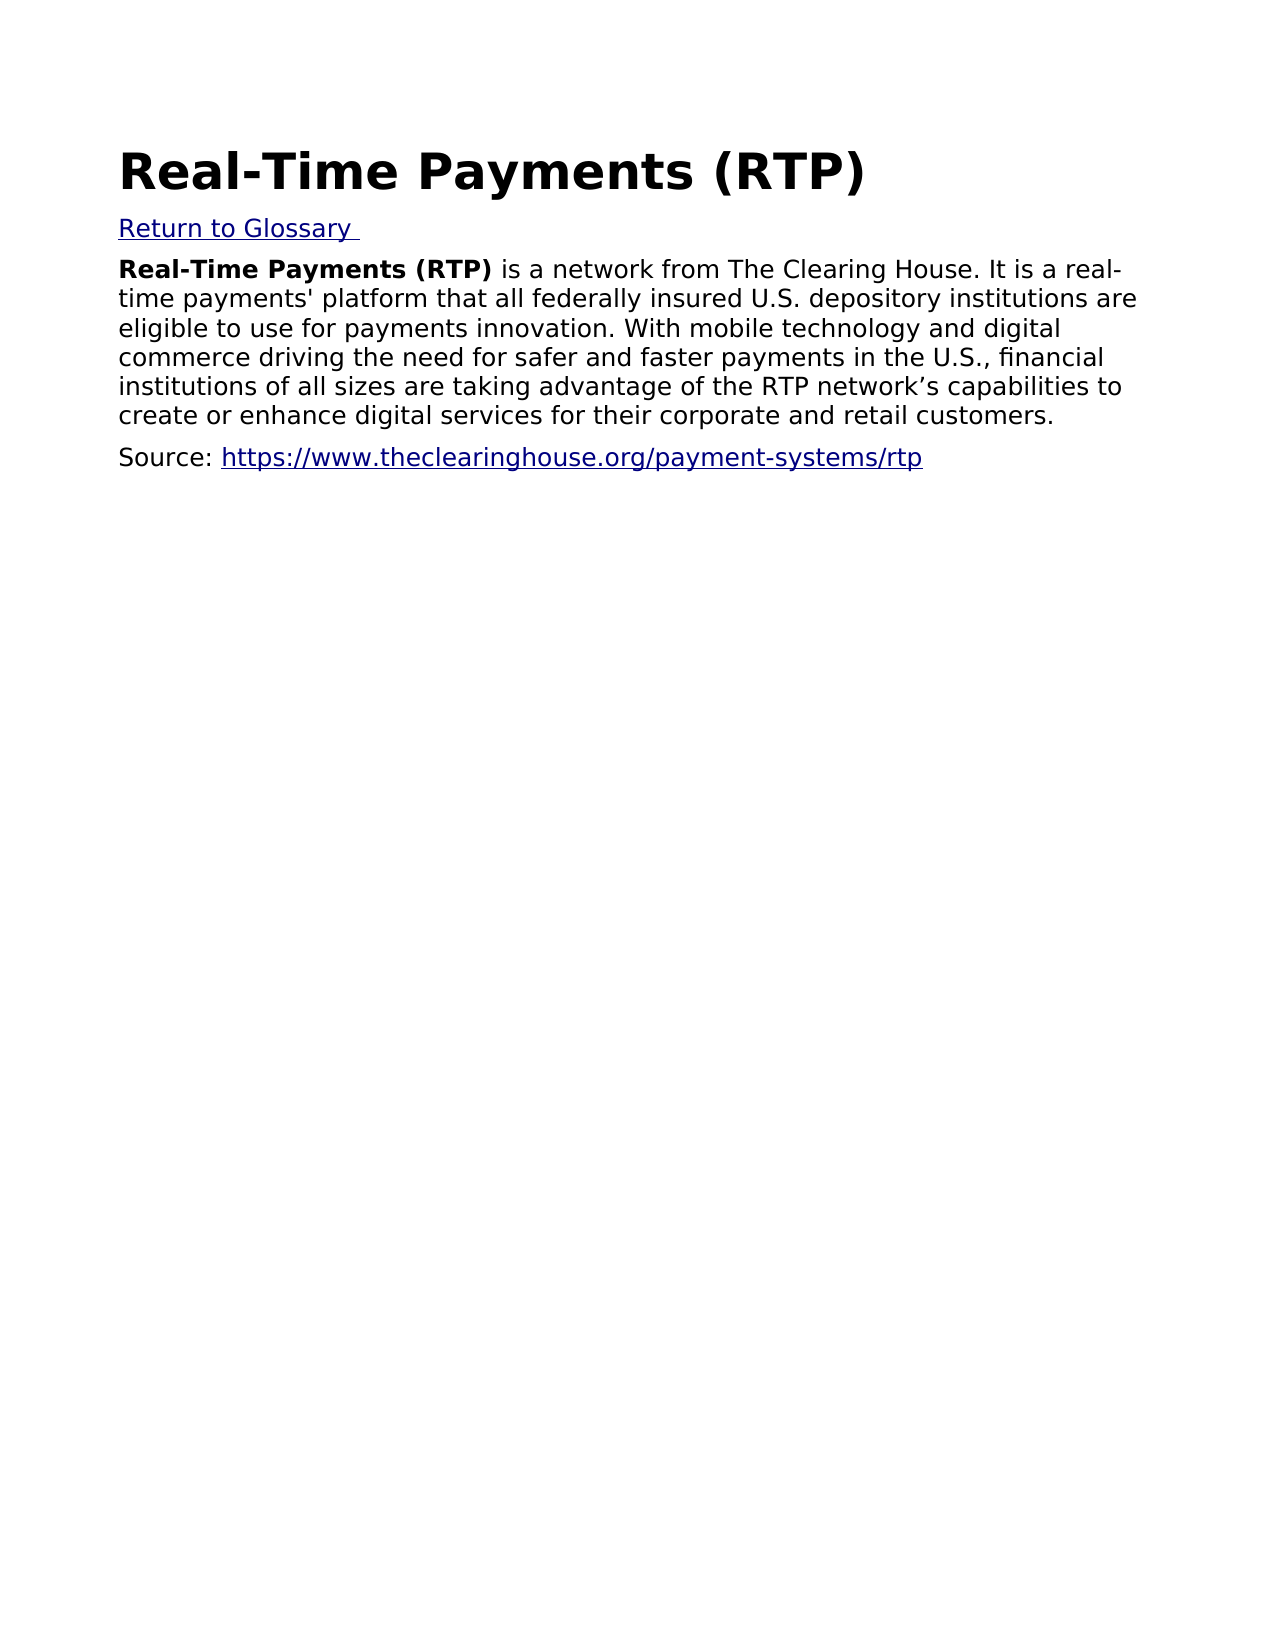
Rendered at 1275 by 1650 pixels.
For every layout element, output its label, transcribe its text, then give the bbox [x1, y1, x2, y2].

text Return to Glossary [118, 214, 1157, 243]
text Real-Time Payments (RTP) is a network from The Clearing House. It is a real-time payments' platform that all federally insured U.S. depository institutions are eligible to use for payments innovation. With mobile technology and digital commerce driving the need for safer and faster payments in the U.S., financial institutions of all sizes are taking advantage of the RTP network’s capabilities to create or enhance digital services for their corporate and retail customers. [118, 256, 1157, 431]
text Source: https://www.theclearinghouse.org/payment-systems/rtp [118, 443, 1157, 472]
subtitle Real-Time Payments (RTP) [118, 143, 1157, 201]
